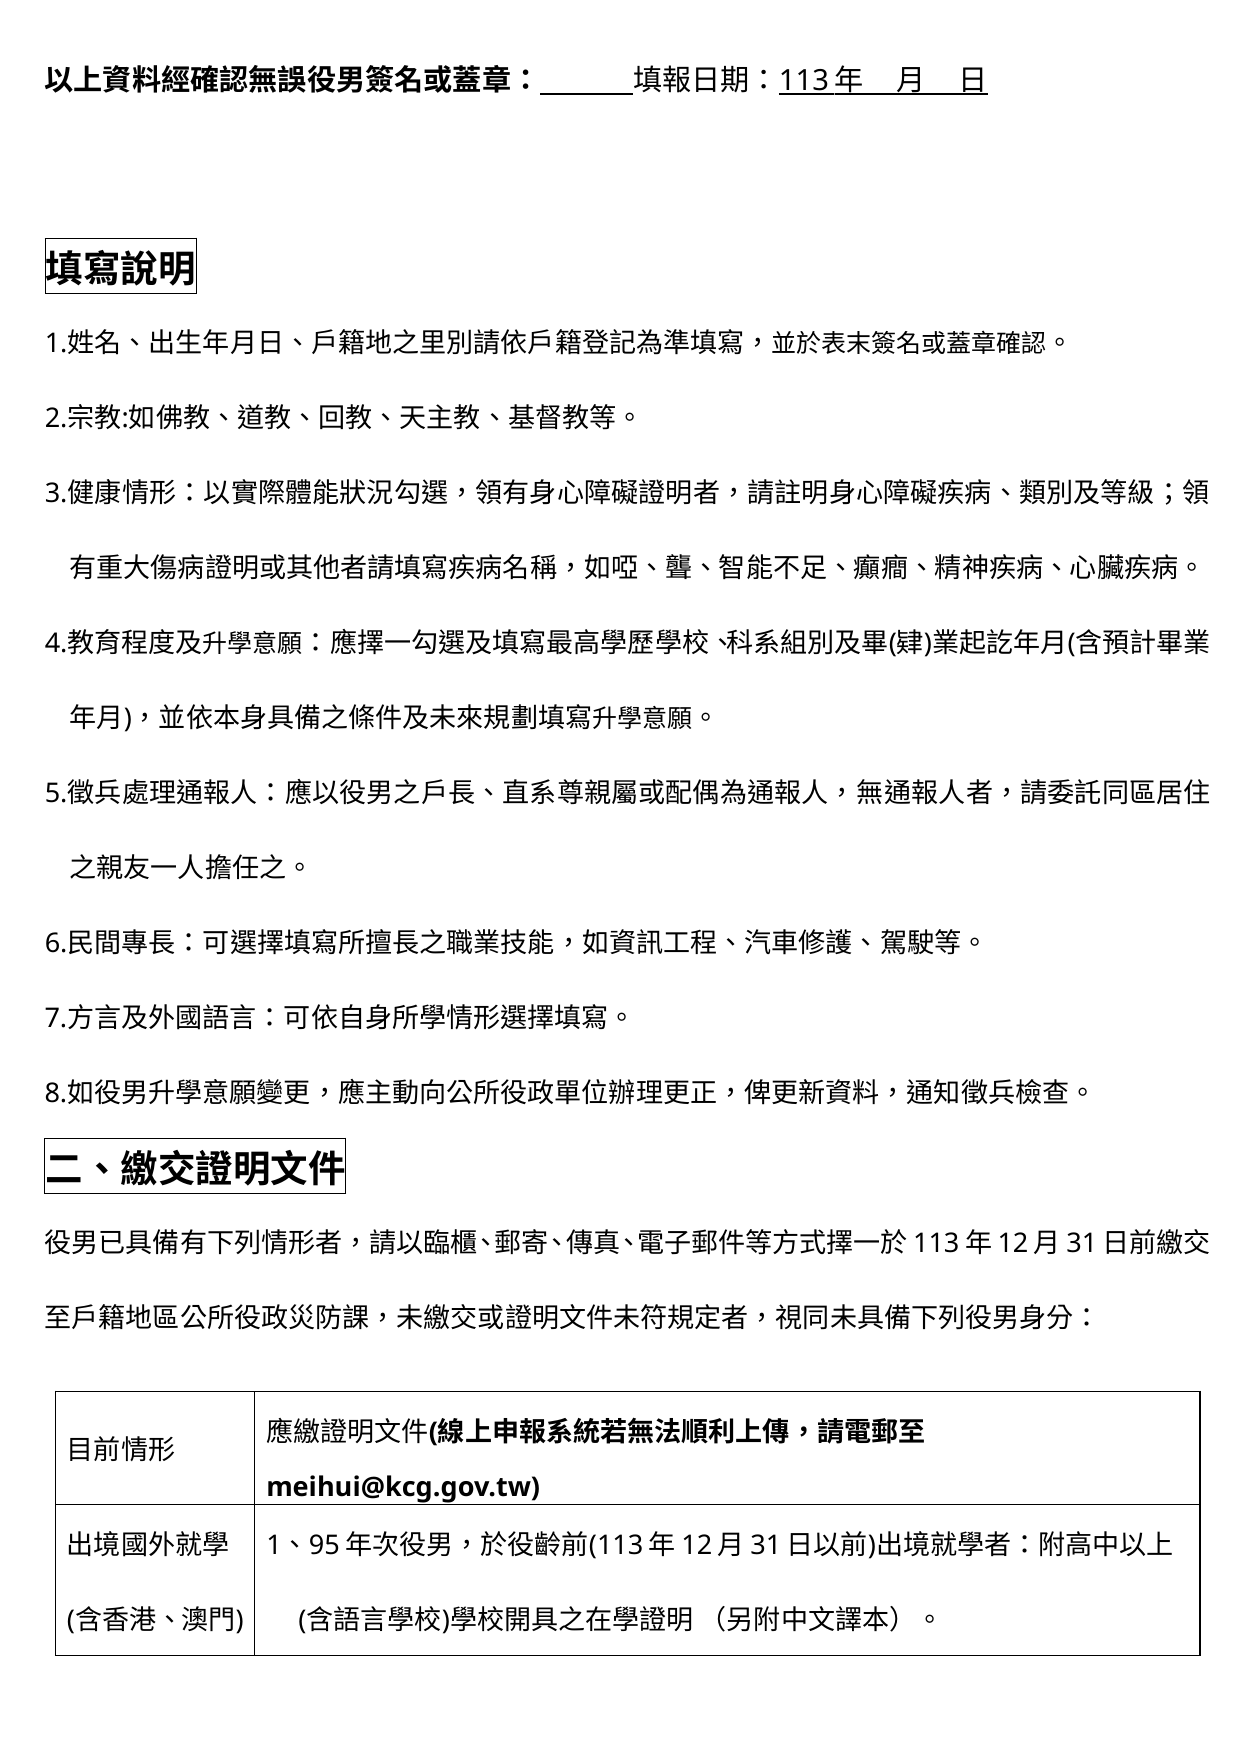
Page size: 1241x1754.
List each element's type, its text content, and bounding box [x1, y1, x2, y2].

text 役男已具備有下列情形者，請以臨櫃、郵寄、傳真、電子郵件等方式擇一於113年12月31日前繳交至戶籍地區公所役政災防課，未繳交或證明文件未符規定者，視同未具備下列役男身分： [44, 1203, 1211, 1353]
text 2.宗教:如佛教、道教、回教、天主教、基督教等。 [44, 378, 1211, 453]
text 6.民間專長：可選擇填寫所擅長之職業技能，如資訊工程、汽車修護、駕駛等。 [44, 903, 1211, 978]
table_header 目前情形 [56, 1392, 254, 1504]
text 二、繳交證明文件 [44, 1128, 1211, 1203]
text 4.教育程度及升學意願：應擇一勾選及填寫最高學歷學校、科系組別及畢(肄)業起訖年月(含預計畢業年月)，並依本身具備之條件及未來規劃填寫升學意願。 [44, 603, 1211, 753]
text 3.健康情形：以實際體能狀況勾選，領有身心障礙證明者，請註明身心障礙疾病、類別及等級；領有重大傷病證明或其他者請填寫疾病名稱，如啞、聾、智能不足、癲癎、精神疾病、心臟疾病。 [44, 453, 1211, 603]
text 5.徵兵處理通報人：應以役男之戶長、直系尊親屬或配偶為通報人，無通報人者，請委託同區居住之親友一人擔任之。 [44, 753, 1211, 903]
text 8.如役男升學意願變更，應主動向公所役政單位辦理更正，俾更新資料，通知徵兵檢查。 [44, 1053, 1211, 1128]
text 1.姓名、出生年月日、戶籍地之里別請依戶籍登記為準填寫，並於表末簽名或蓋章確認。 [44, 303, 1211, 378]
table_header 應繳證明文件(線上申報系統若無法順利上傳，請電郵至meihui@kcg.gov.tw) [255, 1392, 1199, 1504]
text 以上資料經確認無誤役男簽名或蓋章： 填報日期：113年 月 日 [44, 41, 1211, 116]
table_cell 出境國外就學 (含香港、澳門) [56, 1505, 254, 1655]
text 填寫說明 [44, 228, 1211, 303]
text 7.方言及外國語言：可依自身所學情形選擇填寫。 [44, 978, 1211, 1053]
table_cell 1、95年次役男，於役齡前(113年12月31日以前)出境就學者：附高中以上(含語言學校)學校開具之在學證明 （另附中文譯本）。 [255, 1505, 1199, 1655]
